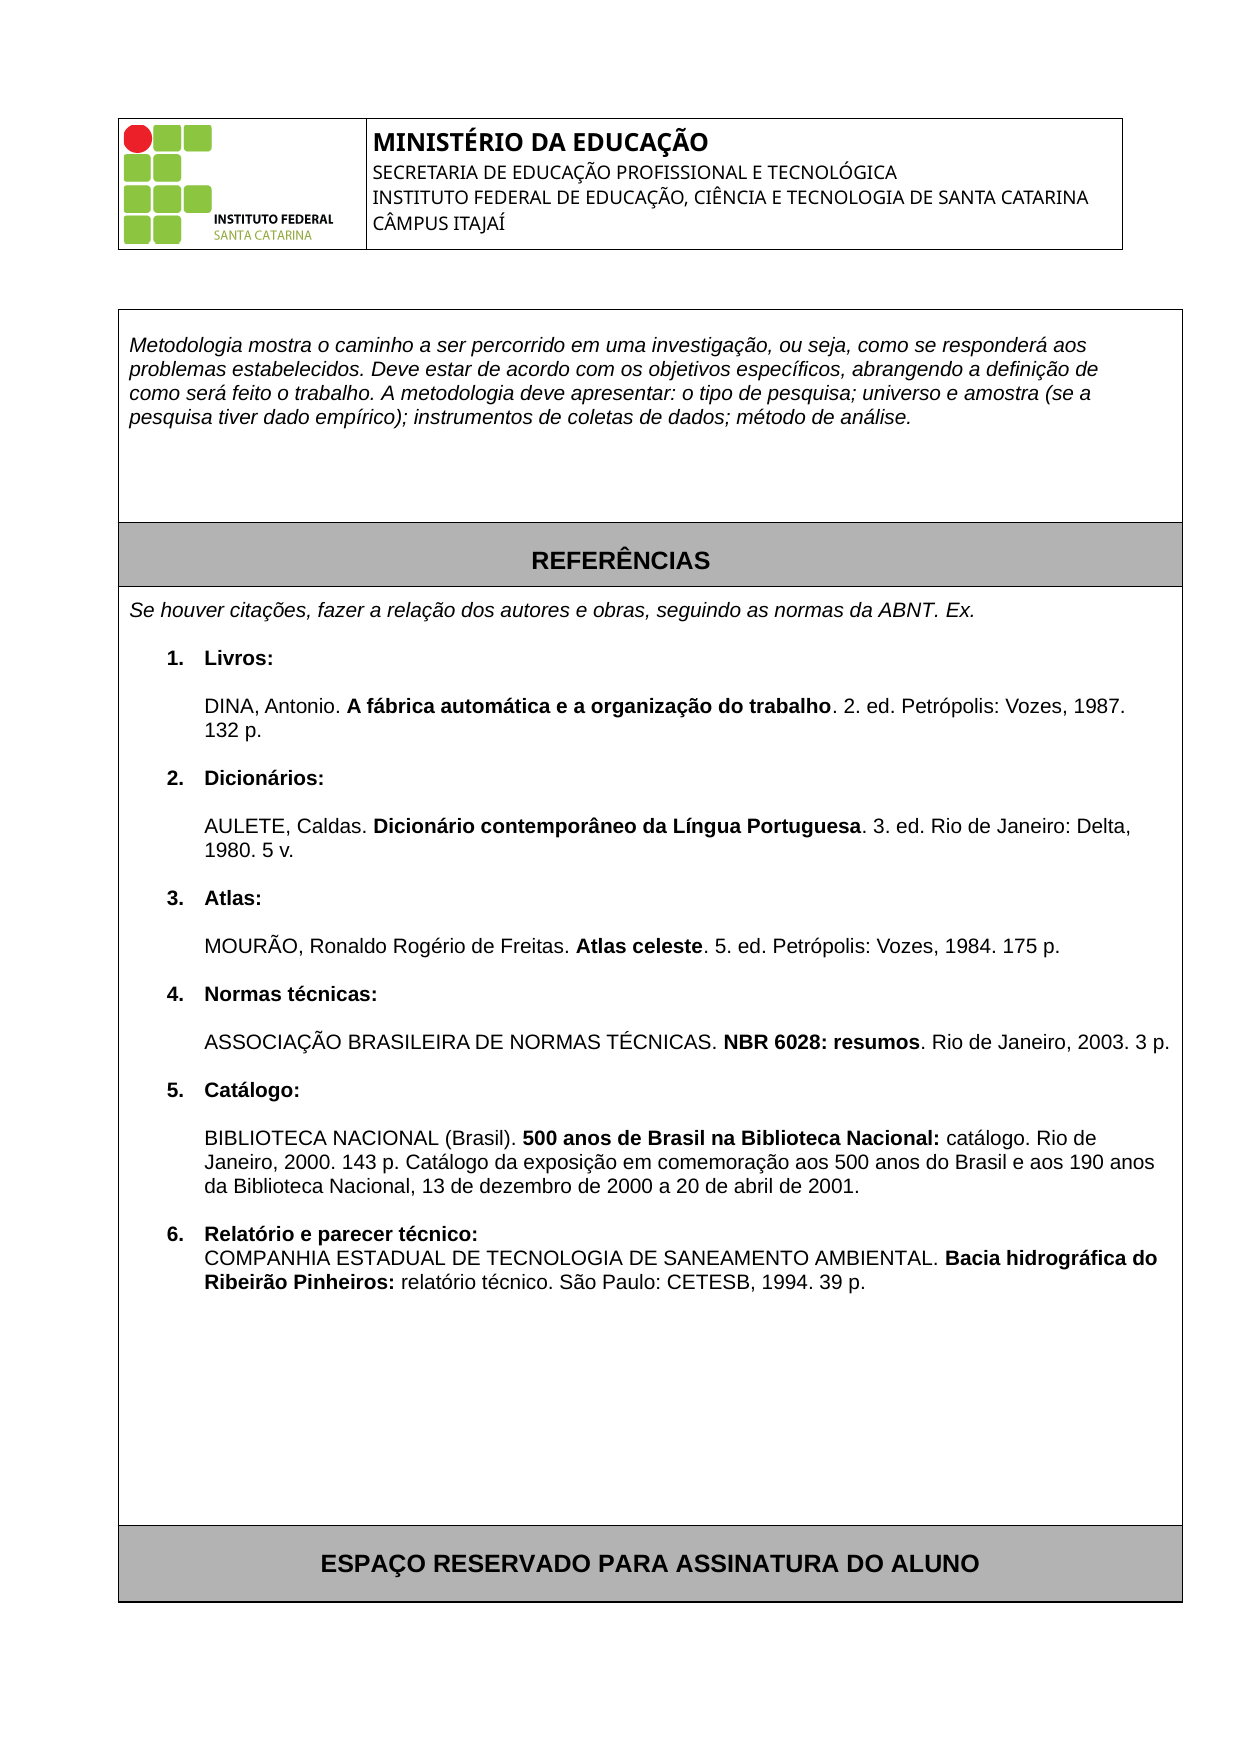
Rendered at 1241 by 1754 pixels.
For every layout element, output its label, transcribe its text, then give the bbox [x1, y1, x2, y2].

picture [123, 125, 334, 244]
table_cell REFERÊNCIAS [119, 523, 1182, 586]
table_cell Metodologia mostra o caminho a ser percorrido em uma investigação, ou seja, como se responderá aos problemas estabelecidos. Deve estar de acordo com os objetivos específicos, abrangendo a definição de como será feito o trabalho. A metodologia deve apresentar: o tipo de pesquisa; universo e amostra (se a pesquisa tiver dado empírico); instrumentos de coletas de dados; método de análise. [119, 310, 1182, 522]
table_cell ESPAÇO RESERVADO PARA ASSINATURA DO ALUNO [119, 1526, 1182, 1601]
table_cell Se houver citações, fazer a relação dos autores e obras, seguindo as normas da ABNT. Ex. Livros: DINA, Antonio. A fábrica automática e a organização do trabalho. 2. ed. Petrópolis: Vozes, 1987. 132 p. Dicionários: AULETE, Caldas. Dicionário contemporâneo da Língua Portuguesa. 3. ed. Rio de Janeiro: Delta, 1980. 5 v. Atlas: MOURÃO, Ronaldo Rogério de Freitas. Atlas celeste. 5. ed. Petrópolis: Vozes, 1984. 175 p. Normas técnicas: ASSOCIAÇÃO BRASILEIRA DE NORMAS TÉCNICAS. NBR 6028: resumos. Rio de Janeiro, 2003. 3 p. Catálogo: BIBLIOTECA NACIONAL (Brasil). 500 anos de Brasil na Biblioteca Nacional: catálogo. Rio de Janeiro, 2000. 143 p. Catálogo da exposição em comemoração aos 500 anos do Brasil e aos 190 anos da Biblioteca Nacional, 13 de dezembro de 2000 a 20 de abril de 2001. Relatório e parecer técnico: COMPANHIA ESTADUAL DE TECNOLOGIA DE SANEAMENTO AMBIENTAL. Bacia hidrográfica do Ribeirão Pinheiros: relatório técnico. São Paulo: CETESB, 1994. 39 p. [119, 587, 1182, 1525]
